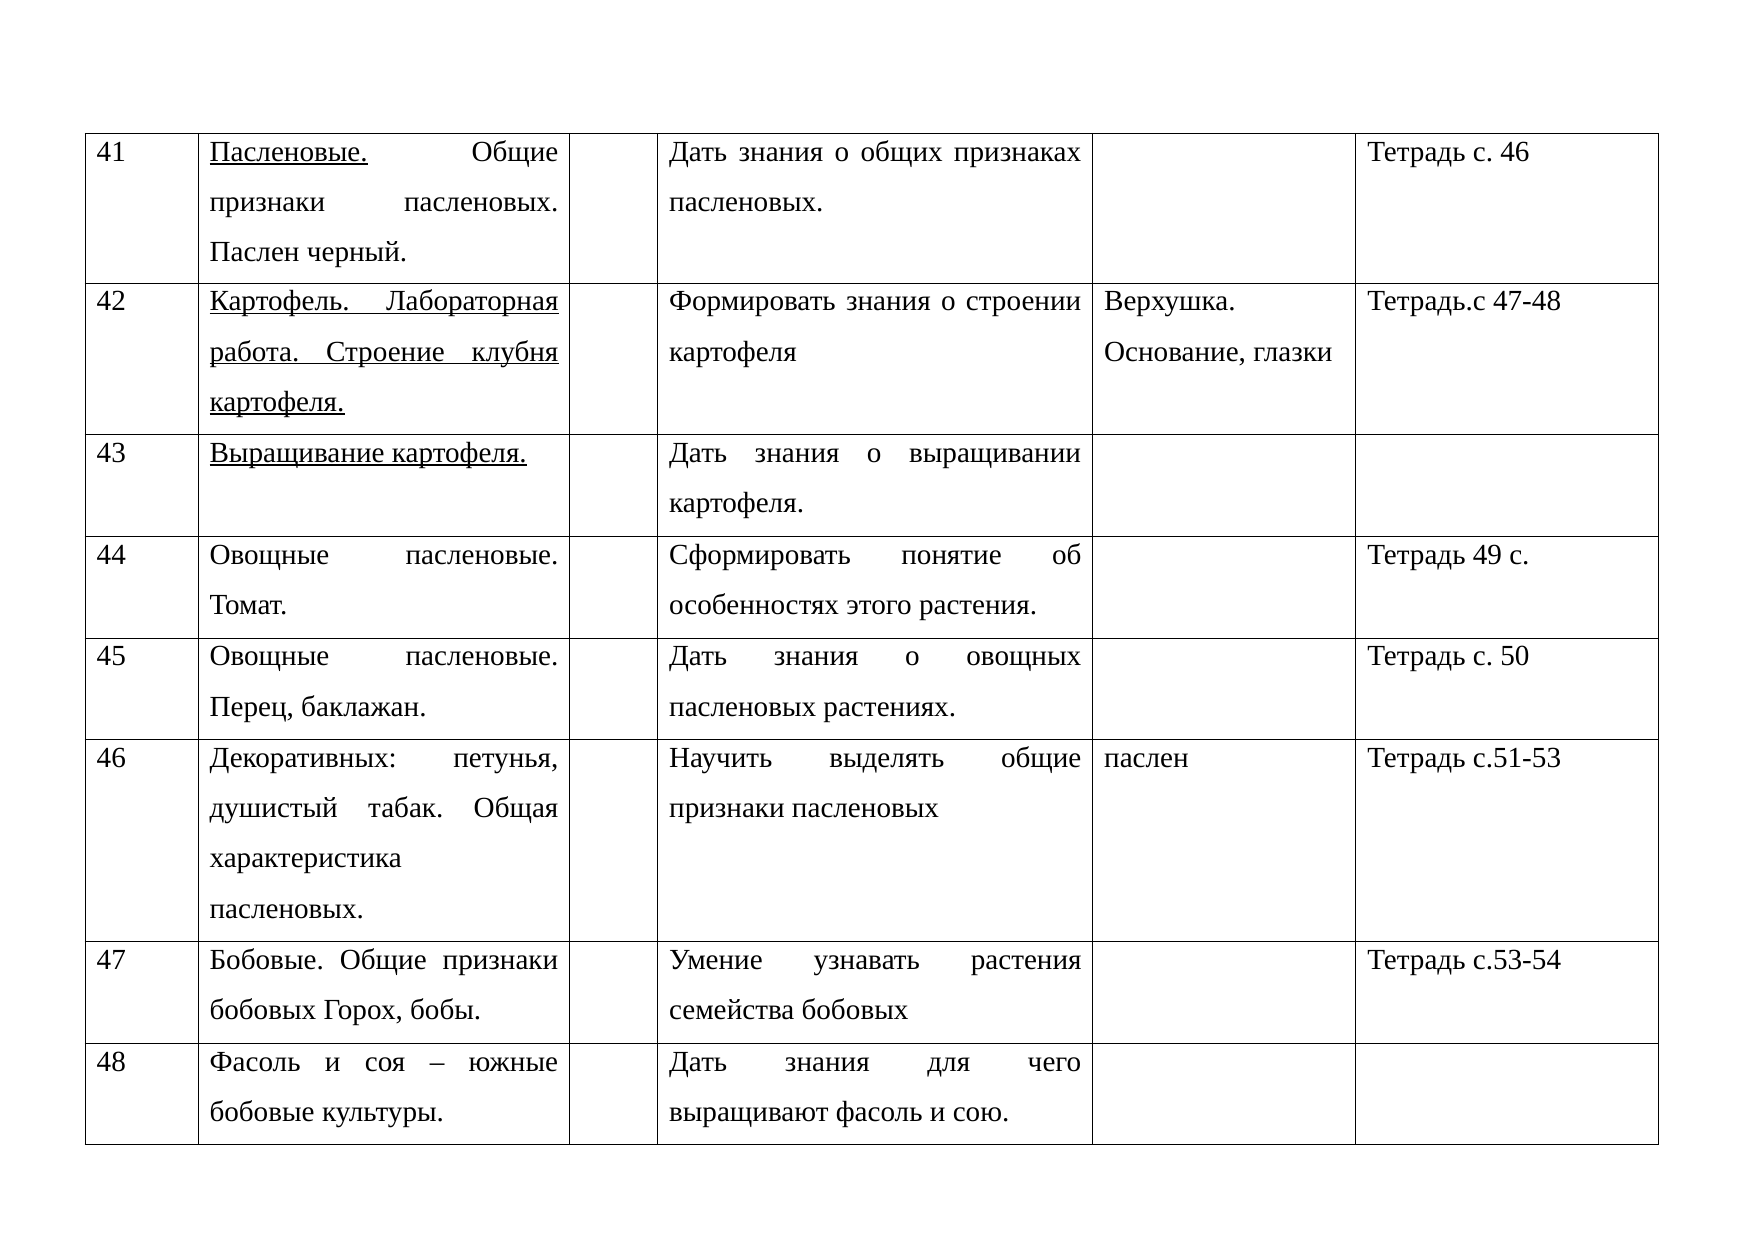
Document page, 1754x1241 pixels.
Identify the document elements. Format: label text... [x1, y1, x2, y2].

table_cell Тетрадь с.53-54 [1356, 942, 1658, 1043]
table_cell Формировать знания о строении картофеля [658, 284, 1092, 434]
table_cell [570, 639, 657, 739]
table_cell [570, 435, 657, 536]
table_cell Сформировать понятие об особенностях этого растения. [658, 537, 1092, 637]
table_cell Тетрадь.с 47-48 [1356, 284, 1658, 434]
table_cell Тетрадь с. 46 [1356, 134, 1658, 282]
table_cell Картофель. Лабораторная работа. Строение клубня картофеля. [199, 284, 569, 434]
table_cell [570, 537, 657, 637]
table_cell [1093, 435, 1355, 536]
table_cell 41 [86, 134, 198, 282]
table_cell [570, 1044, 657, 1144]
table_cell 48 [86, 1044, 198, 1144]
table_cell Выращивание картофеля. [199, 435, 569, 536]
table_cell [570, 134, 657, 282]
table_cell Верхушка. Основание, глазки [1093, 284, 1355, 434]
table_cell [1093, 134, 1355, 282]
table_cell [570, 740, 657, 941]
table_cell 44 [86, 537, 198, 637]
table_cell [1093, 537, 1355, 637]
table_cell Тетрадь с. 50 [1356, 639, 1658, 739]
table_cell Декоративных: петунья, душистый табак. Общая характеристика пасленовых. [199, 740, 569, 941]
table_cell 47 [86, 942, 198, 1043]
table_cell Тетрадь с.51-53 [1356, 740, 1658, 941]
table_cell Дать знания о общих признаках пасленовых. [658, 134, 1092, 282]
table_cell 43 [86, 435, 198, 536]
table_cell Фасоль и соя – южные бобовые культуры. [199, 1044, 569, 1144]
table_cell Бобовые. Общие признаки бобовых Горох, бобы. [199, 942, 569, 1043]
table_cell [1356, 435, 1658, 536]
table_cell [570, 942, 657, 1043]
table_cell Научить выделять общие признаки пасленовых [658, 740, 1092, 941]
table_cell 42 [86, 284, 198, 434]
table_cell Дать знания о выращивании картофеля. [658, 435, 1092, 536]
table_cell Овощные пасленовые. Томат. [199, 537, 569, 637]
table_cell Дать знания о овощных пасленовых растениях. [658, 639, 1092, 739]
table_cell Пасленовые. Общие признаки пасленовых. Паслен черный. [199, 134, 569, 282]
table_cell Дать знания для чего выращивают фасоль и сою. [658, 1044, 1092, 1144]
table_cell 45 [86, 639, 198, 739]
table_cell [570, 284, 657, 434]
table_cell [1093, 639, 1355, 739]
table_cell паслен [1093, 740, 1355, 941]
table_cell Умение узнавать растения семейства бобовых [658, 942, 1092, 1043]
table_cell [1093, 1044, 1355, 1144]
table_cell Овощные пасленовые. Перец, баклажан. [199, 639, 569, 739]
table_cell [1356, 1044, 1658, 1144]
table_cell Тетрадь 49 с. [1356, 537, 1658, 637]
table_cell [1093, 942, 1355, 1043]
table_cell 46 [86, 740, 198, 941]
